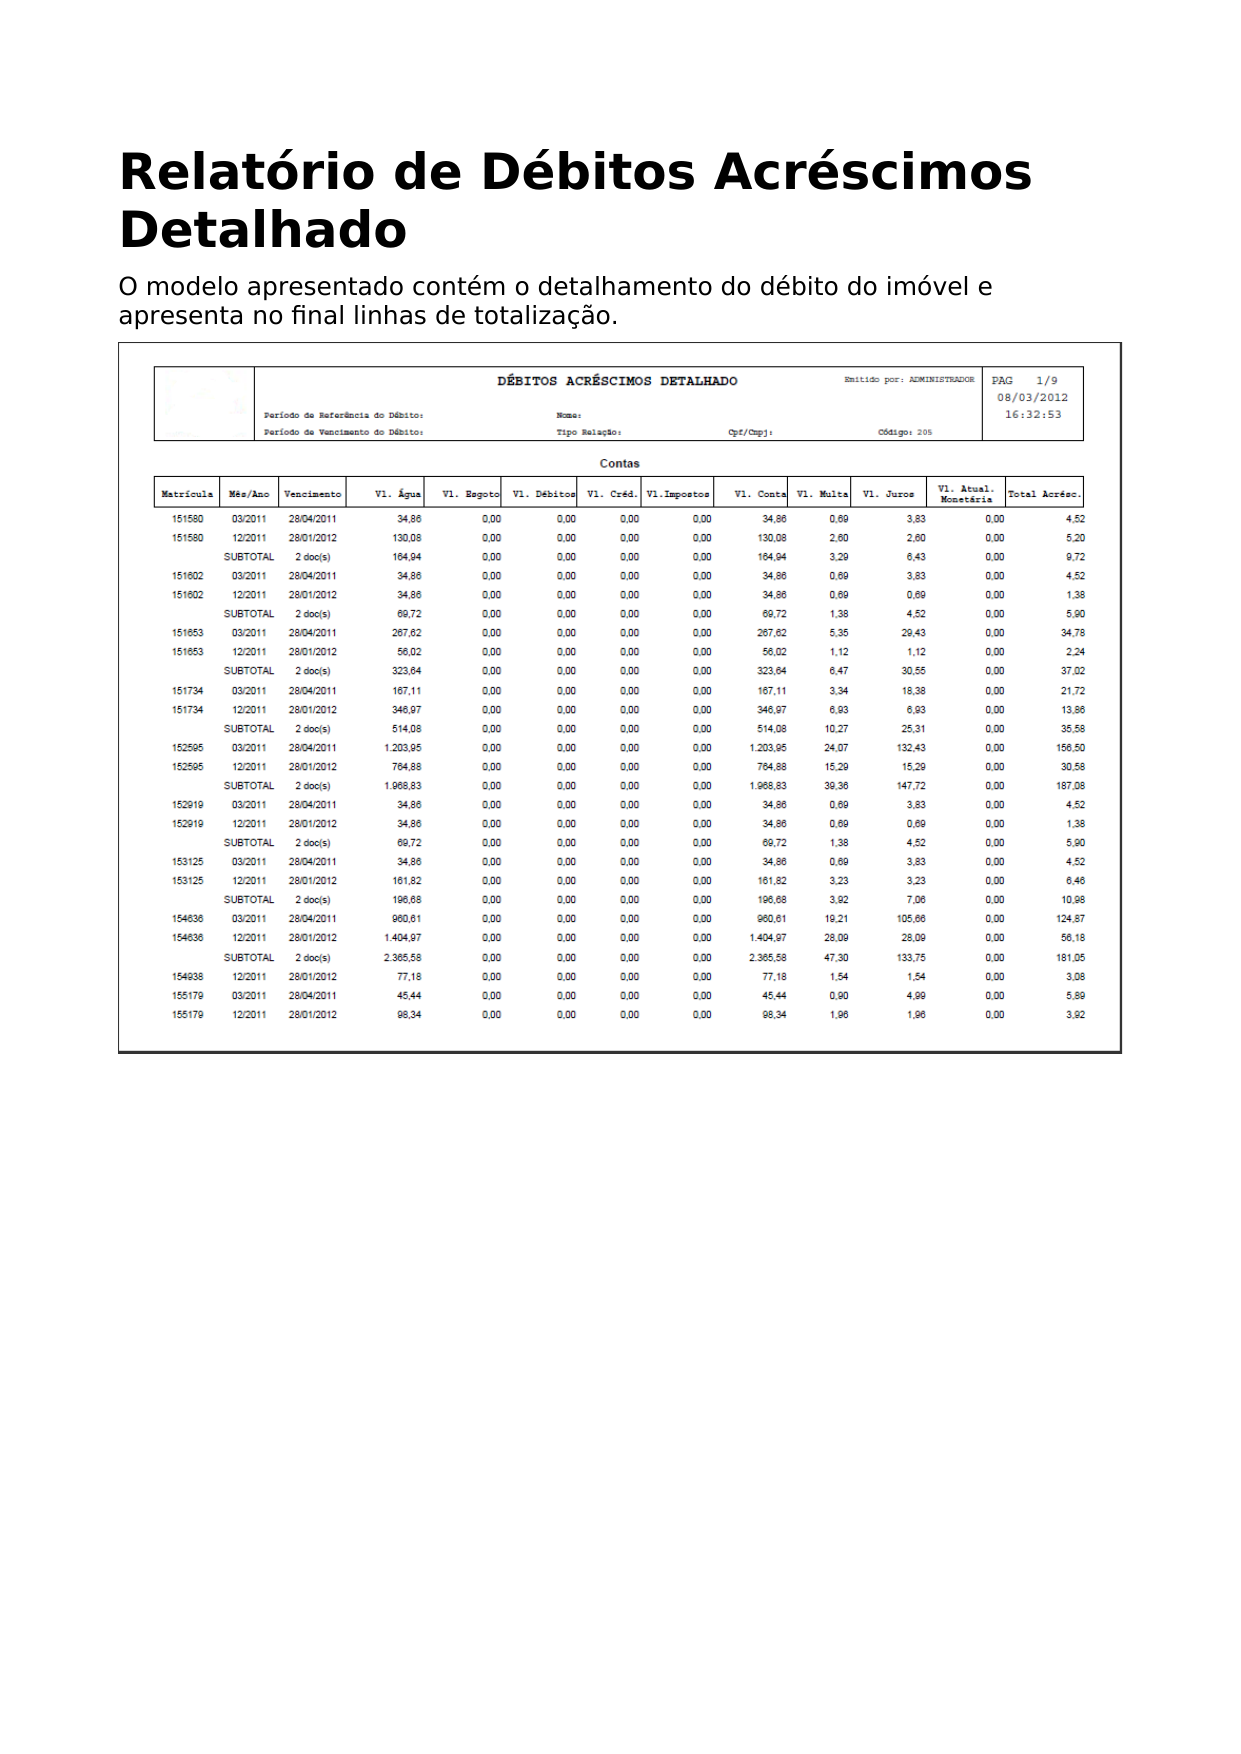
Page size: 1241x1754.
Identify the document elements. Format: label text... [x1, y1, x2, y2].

picture [118, 342, 1123, 1054]
text O modelo apresentado contém o detalhamento do débito do imóvel e apresenta no final linhas de totalização. [118, 272, 1122, 330]
subtitle Relatório de Débitos Acréscimos Detalhado [118, 143, 1122, 259]
